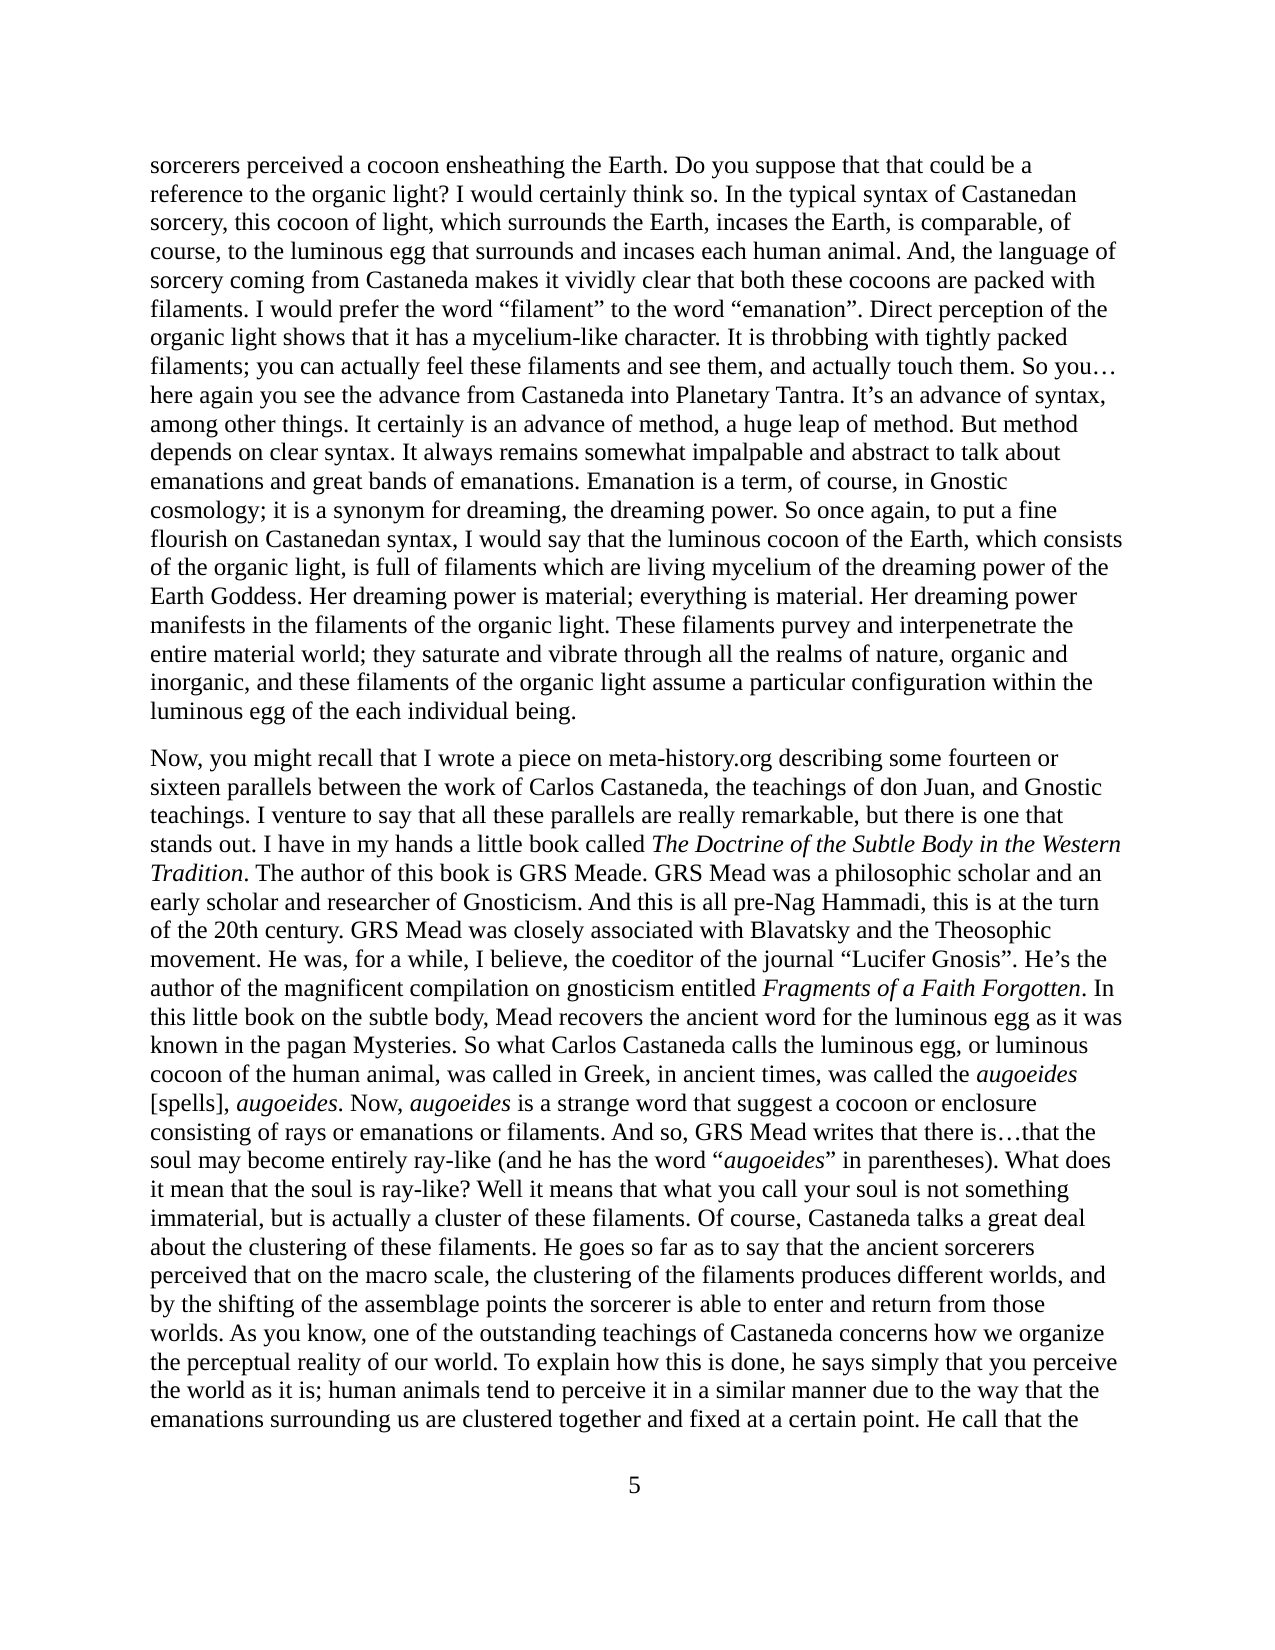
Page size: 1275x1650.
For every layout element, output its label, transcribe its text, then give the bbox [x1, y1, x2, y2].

text Now, you might recall that I wrote a piece on meta-history.org describing some fourteen or sixteen parallels between the work of Carlos Castaneda, the teachings of don Juan, and Gnostic teachings. I venture to say that all these parallels are really remarkable, but there is one that stands out. I have in my hands a little book called The Doctrine of the Subtle Body in the Western Tradition. The author of this book is GRS Meade. GRS Mead was a philosophic scholar and an early scholar and researcher of Gnosticism. And this is all pre-Nag Hammadi, this is at the turn of the 20th century. GRS Mead was closely associated with Blavatsky and the Theosophic movement. He was, for a while, I believe, the coeditor of the journal “Lucifer Gnosis”. He’s the author of the magnificent compilation on gnosticism entitled Fragments of a Faith Forgotten. In this little book on the subtle body, Mead recovers the ancient word for the luminous egg as it was known in the pagan Mysteries. So what Carlos Castaneda calls the luminous egg, or luminous cocoon of the human animal, was called in Greek, in ancient times, was called the augoeides [spells], augoeides. Now, augoeides is a strange word that suggest a cocoon or enclosure consisting of rays or emanations or filaments. And so, GRS Mead writes that there is…that the soul may become entirely ray-like (and he has the word “augoeides” in parentheses). What does it mean that the soul is ray-like? Well it means that what you call your soul is not something immaterial, but is actually a cluster of these filaments. Of course, Castaneda talks a great deal about the clustering of these filaments. He goes so far as to say that the ancient sorcerers perceived that on the macro scale, the clustering of the filaments produces different worlds, and by the shifting of the assemblage points the sorcerer is able to enter and return from those worlds. As you know, one of the outstanding teachings of Castaneda concerns how we organize the perceptual reality of our world. To explain how this is done, he says simply that you perceive the world as it is; human animals tend to perceive it in a similar manner due to the way that the emanations surrounding us are clustered together and fixed at a certain point. He call that the [150, 743, 1125, 1433]
text sorcerers perceived a cocoon ensheathing the Earth. Do you suppose that that could be a reference to the organic light? I would certainly think so. In the typical syntax of Castanedan sorcery, this cocoon of light, which surrounds the Earth, incases the Earth, is comparable, of course, to the luminous egg that surrounds and incases each human animal. And, the language of sorcery coming from Castaneda makes it vividly clear that both these cocoons are packed with filaments. I would prefer the word “filament” to the word “emanation”. Direct perception of the organic light shows that it has a mycelium-like character. It is throbbing with tightly packed filaments; you can actually feel these filaments and see them, and actually touch them. So you…here again you see the advance from Castaneda into Planetary Tantra. It’s an advance of syntax, among other things. It certainly is an advance of method, a huge leap of method. But method depends on clear syntax. It always remains somewhat impalpable and abstract to talk about emanations and great bands of emanations. Emanation is a term, of course, in Gnostic cosmology; it is a synonym for dreaming, the dreaming power. So once again, to put a fine flourish on Castanedan syntax, I would say that the luminous cocoon of the Earth, which consists of the organic light, is full of filaments which are living mycelium of the dreaming power of the Earth Goddess. Her dreaming power is material; everything is material. Her dreaming power manifests in the filaments of the organic light. These filaments purvey and interpenetrate the entire material world; they saturate and vibrate through all the realms of nature, organic and inorganic, and these filaments of the organic light assume a particular configuration within the luminous egg of the each individual being. [150, 150, 1125, 725]
